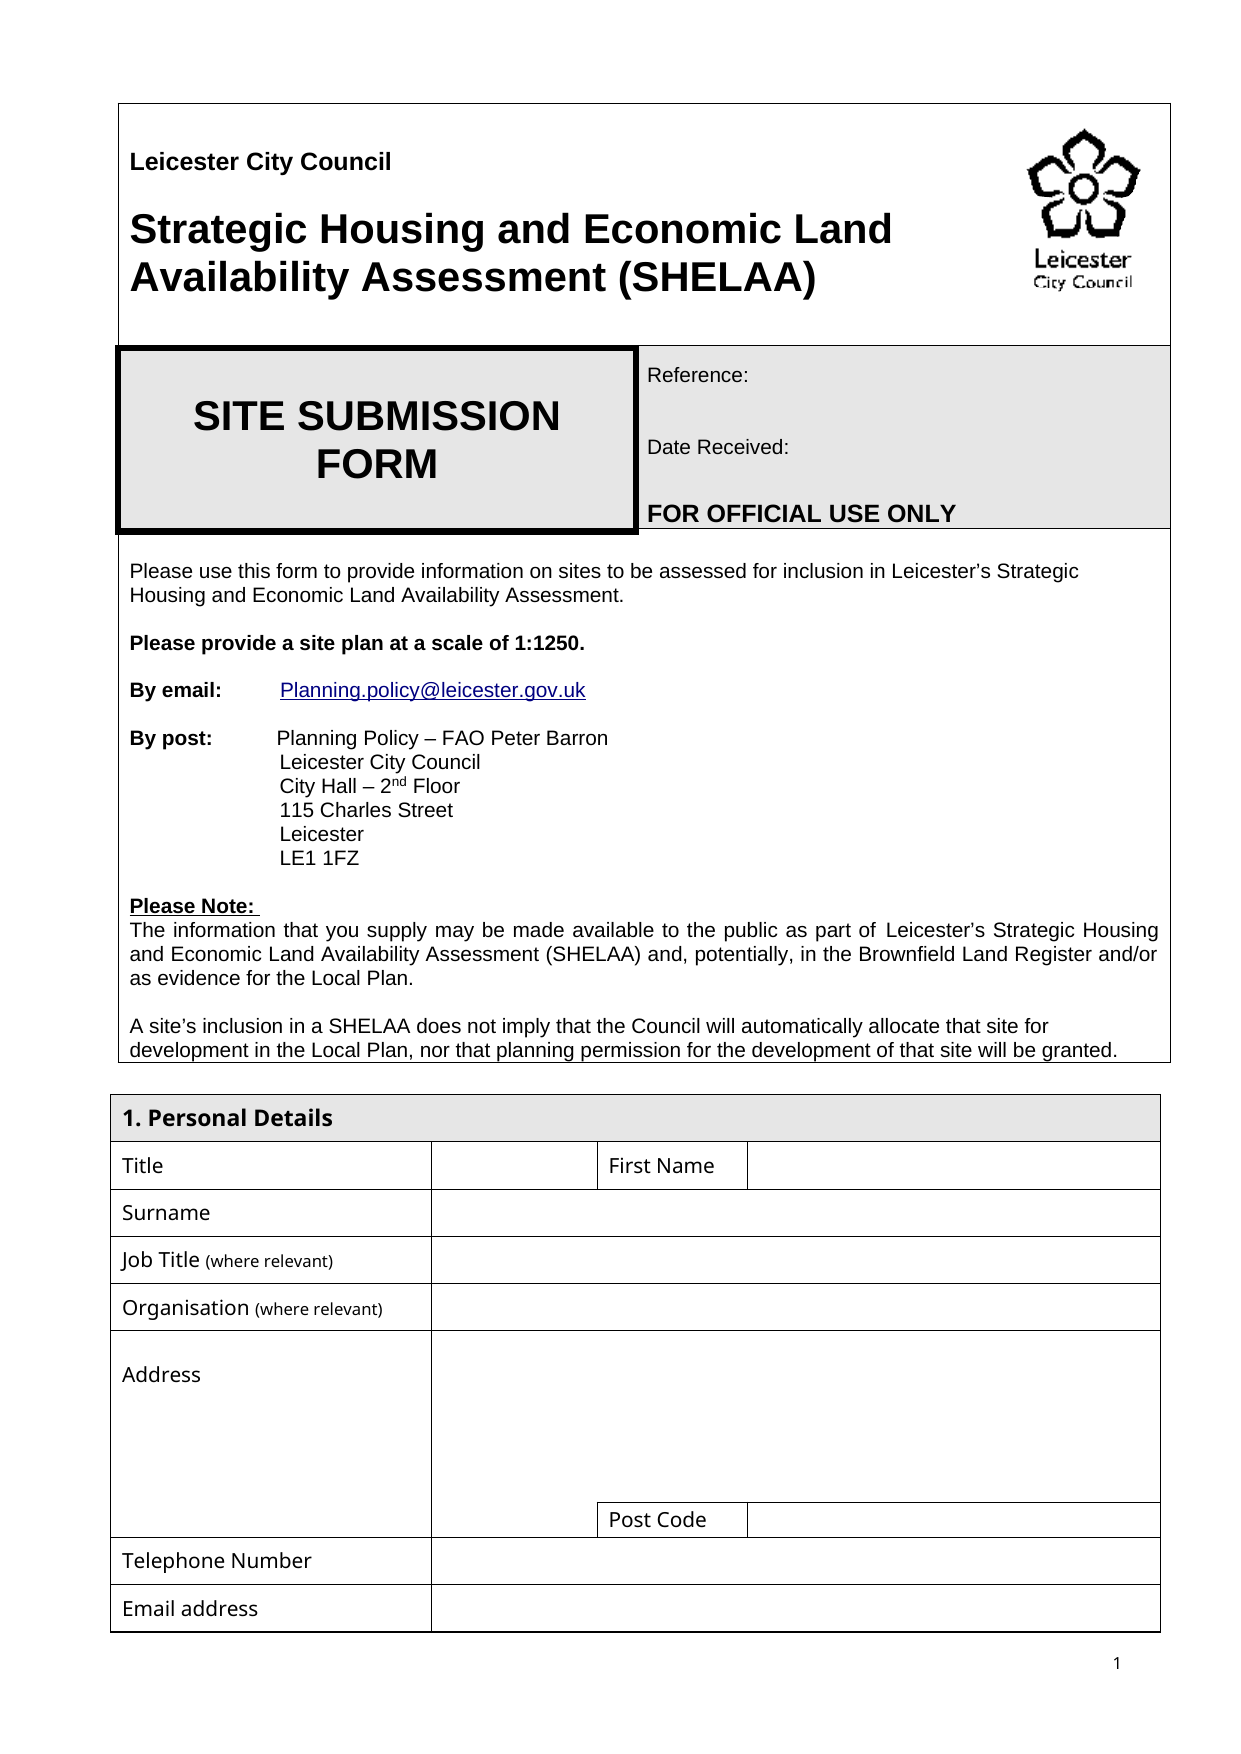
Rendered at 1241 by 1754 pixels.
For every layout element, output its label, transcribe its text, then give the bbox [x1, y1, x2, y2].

table_cell [432, 1585, 1160, 1631]
table_header 1. Personal Details [111, 1095, 1160, 1141]
table_cell [748, 1503, 1160, 1537]
table_cell [432, 1190, 1160, 1236]
table_cell [748, 1142, 1160, 1188]
table_cell Title [111, 1142, 431, 1188]
table_cell SITE SUBMISSION FORM [121, 351, 633, 528]
table_cell Organisation (where relevant) [111, 1284, 431, 1330]
table_cell Please use this form to provide information on sites to be assessed for inclusion in Leicester’s Strategic Housing and Economic Land Availability Assessment. Please provide a site plan at a scale of 1:1250. By email: Planning.policy@leicester.gov.uk By post: Planning Policy – FAO Peter Barron Leicester City Council City Hall – 2nd Floor 115 Charles Street Leicester LE1 1FZ Please Note: The information that you supply may be made available to the public as part of Leicester’s Strategic Housing and Economic Land Availability Assessment (SHELAA) and, potentially, in the Brownfield Land Register and/or as evidence for the Local Plan. A site’s inclusion in a SHELAA does not imply that the Council will automatically allocate that site for development in the Local Plan, nor that planning permission for the development of that site will be granted. [119, 529, 1170, 1062]
table_cell [432, 1502, 597, 1537]
table_cell [432, 1538, 1160, 1584]
table_cell First Name [598, 1142, 747, 1188]
table_cell [432, 1284, 1160, 1330]
table_header Leicester City Council Strategic Housing and Economic Land Availability Assessment (SHELAA) [119, 104, 1170, 345]
table_cell [432, 1331, 1160, 1502]
table_cell Reference: Date Received: FOR OFFICIAL USE ONLY [639, 346, 1170, 528]
table_cell Surname [111, 1190, 431, 1236]
table_cell Post Code [598, 1503, 747, 1537]
table_cell Job Title (where relevant) [111, 1237, 431, 1283]
table_cell Telephone Number [111, 1538, 431, 1584]
table_cell [432, 1142, 597, 1188]
table_cell Email address [111, 1585, 431, 1631]
table_cell [432, 1237, 1160, 1283]
table_cell Address [111, 1331, 431, 1537]
